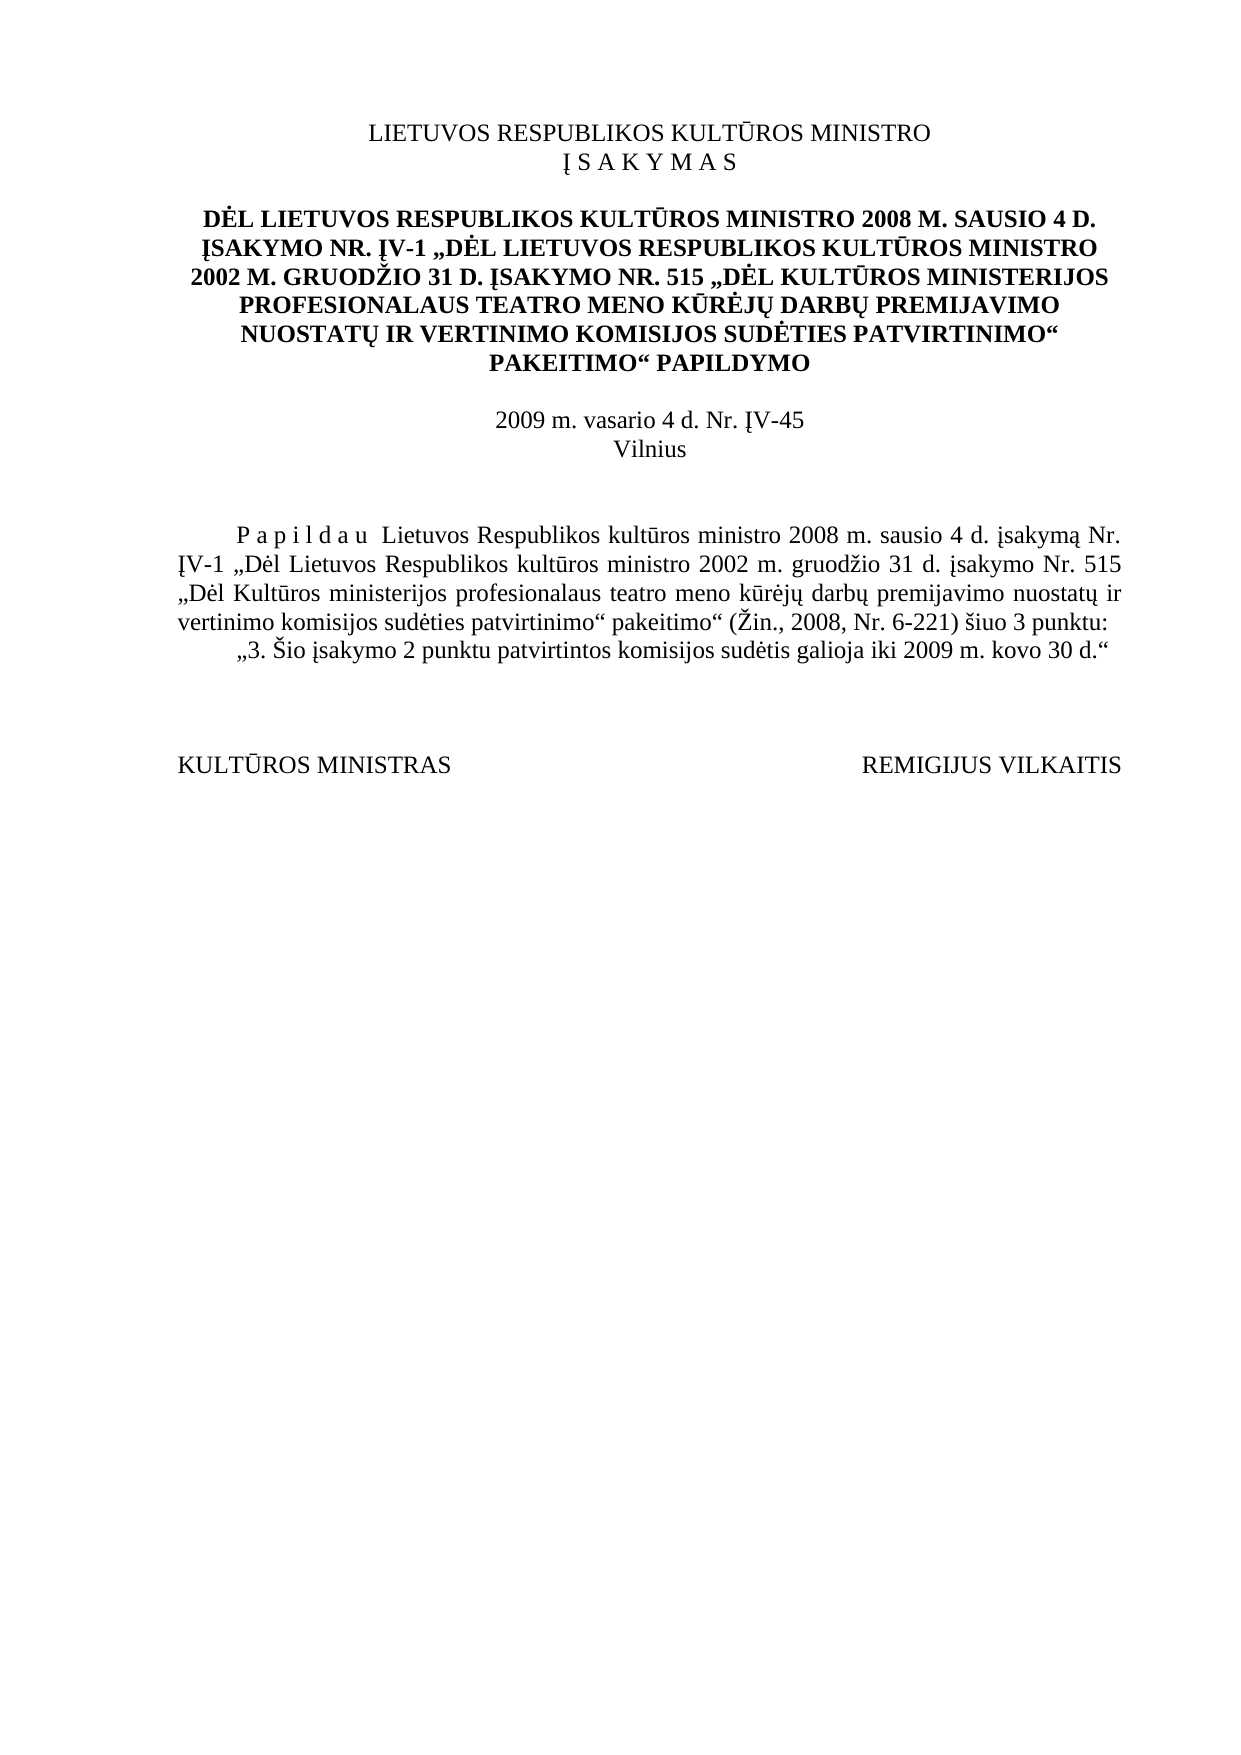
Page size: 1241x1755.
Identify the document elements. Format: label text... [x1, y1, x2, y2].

text Papildau Lietuvos Respublikos kultūros ministro 2008 m. sausio 4 d. įsakymą Nr. ĮV-1 „Dėl Lietuvos Respublikos kultūros ministro 2002 m. gruodžio 31 d. įsakymo Nr. 515 „Dėl Kultūros ministerijos profesionalaus teatro meno kūrėjų darbų premijavimo nuostatų ir vertinimo komisijos sudėties patvirtinimo“ pakeitimo“ (Žin., 2008, Nr. 6-221) šiuo 3 punktu: [177, 521, 1122, 636]
text ĮSAKYMAS [177, 147, 1122, 176]
text KULTŪROS MINISTRAS REMIGIJUS VILKAITIS [177, 751, 1122, 779]
text 2009 m. vasario 4 d. Nr. ĮV-45 [177, 406, 1122, 434]
text DĖL LIETUVOS RESPUBLIKOS KULTŪROS MINISTRO 2008 M. SAUSIO 4 D. ĮSAKYMO NR. ĮV-1 „DĖL LIETUVOS RESPUBLIKOS KULTŪROS MINISTRO 2002 M. GRUODŽIO 31 D. ĮSAKYMO NR. 515 „DĖL KULTŪROS MINISTERIJOS PROFESIONALAUS TEATRO MENO KŪRĖJŲ DARBŲ PREMIJAVIMO NUOSTATŲ IR VERTINIMO KOMISIJOS SUDĖTIES PATVIRTINIMO“ PAKEITIMO“ PAPILDYMO [177, 204, 1122, 377]
text Vilnius [177, 434, 1122, 463]
text LIETUVOS RESPUBLIKOS KULTŪROS MINISTRO [177, 118, 1122, 147]
text „3. Šio įsakymo 2 punktu patvirtintos komisijos sudėtis galioja iki 2009 m. kovo 30 d.“ [177, 636, 1122, 664]
